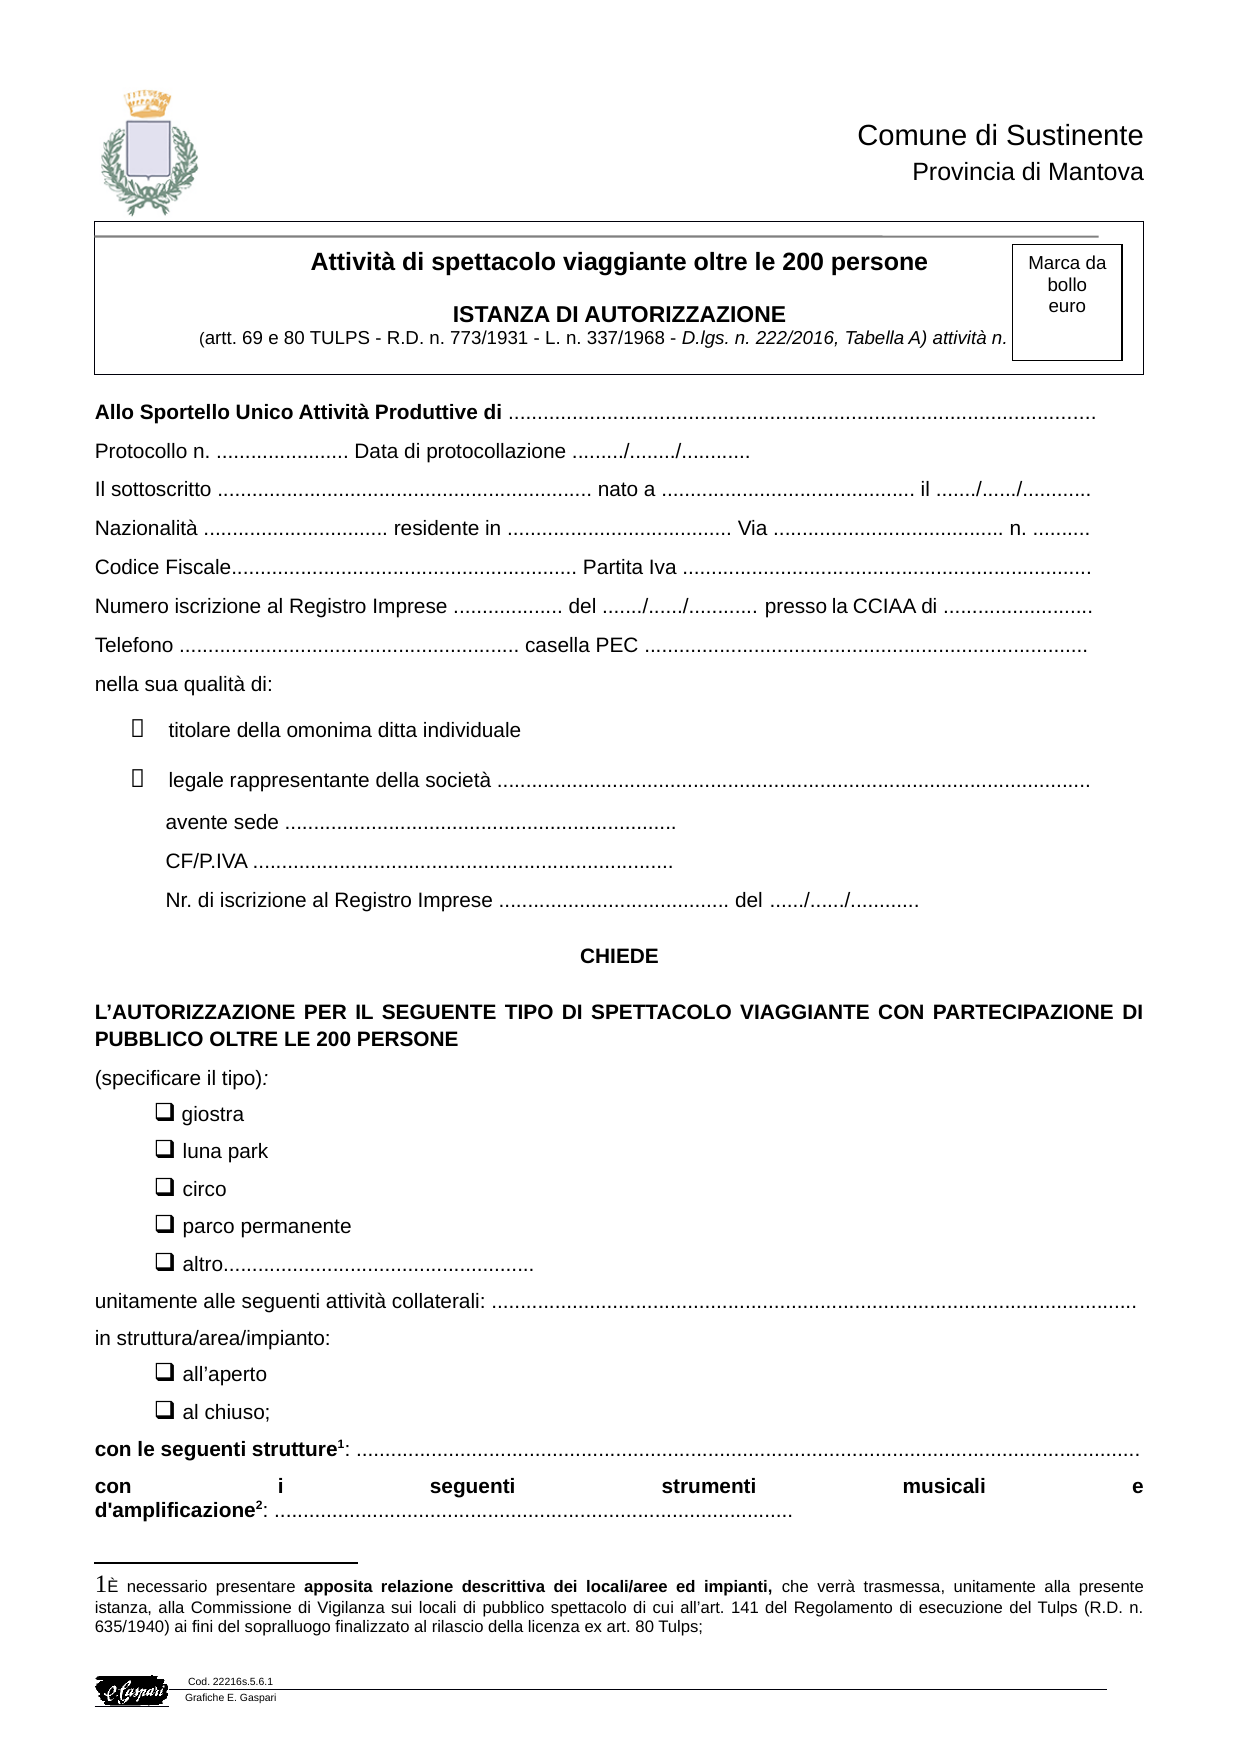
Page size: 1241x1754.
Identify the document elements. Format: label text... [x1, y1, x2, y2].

text Nr. di iscrizione al Registro Imprese ........................................ del ....../....../............ [165, 888, 1144, 912]
text Comune di Sustinente [200, 118, 1144, 152]
text  al chiuso; [153, 1400, 1144, 1425]
text Telefono ........................................................... casella PEC ............................................................................. [94, 633, 1144, 657]
text È necessario presentare apposita relazione descrittiva dei locali/aree ed impianti, che verrà trasmessa, unitamente alla presente istanza, alla Commissione di Vigilanza sui locali di pubblico spettacolo di cui all’art. 141 del Regolamento di esecuzione del Tulps (R.D. n. 635/1940) ai fini del sopralluogo finalizzato al rilascio della licenza ex art. 80 Tulps; [94, 1569, 1144, 1636]
text CHIEDE [94, 944, 1144, 968]
text nella sua qualità di: [94, 672, 1144, 696]
text  titolare della omonima ditta individuale [130, 710, 1144, 744]
table_header Attività di spettacolo viaggiante oltre le 200 persone ISTANZA DI AUTORIZZAZIONE (artt. 69 e 80 TULPS - R.D. n. 773/1931 - L. n. 337/1968 - D.lgs. n. 222/2016, Tabella A) attività n. 82) [95, 222, 1143, 373]
picture [94, 1674, 168, 1706]
text  parco permanente [153, 1214, 1144, 1239]
text Numero iscrizione al Registro Imprese ................... del ......./....../............ presso la CCIAA di .......................... [94, 594, 1144, 618]
text con i seguenti strumenti musicali e d'amplificazione: .......................................................................................... [94, 1474, 1144, 1522]
text  legale rappresentante della società ....................................................................................................... [130, 760, 1144, 794]
text  altro...................................................... [153, 1252, 1144, 1277]
text  all’aperto [153, 1362, 1144, 1387]
text unitamente alle seguenti attività collaterali: ................................................................................................................ [94, 1289, 1144, 1313]
text Protocollo n. ....................... Data di protocollazione ........./......../............ [94, 438, 1144, 462]
text Nazionalità ................................ residente in ....................................... Via ........................................ n. .......... [94, 516, 1144, 540]
text Il sottoscritto ................................................................. nato a ............................................ il ......./....../............ [94, 477, 1144, 501]
picture [98, 87, 200, 219]
text avente sede .................................................................... [165, 810, 1144, 834]
text con le seguenti strutture: ........................................................................................................................................ [94, 1437, 1144, 1461]
text in struttura/area/impianto: [94, 1326, 1144, 1350]
text  circo [153, 1177, 1144, 1202]
text Allo Sportello Unico Attività Produttive di [94, 399, 1144, 423]
text Codice Fiscale............................................................ Partita Iva ....................................................................... [94, 555, 1144, 579]
text  giostra [153, 1102, 1144, 1127]
text (specificare il tipo): [94, 1065, 1144, 1089]
text L’AUTORIZZAZIONE PER IL SEGUENTE TIPO DI SPETTACOLO VIAGGIANTE CON PARTECIPAZIONE DI PUBBLICO OLTRE LE 200 PERSONE [94, 1000, 1144, 1051]
text  luna park [153, 1139, 1144, 1164]
text Provincia di Mantova [200, 157, 1144, 185]
text CF/P.IVA ......................................................................... [165, 849, 1144, 873]
